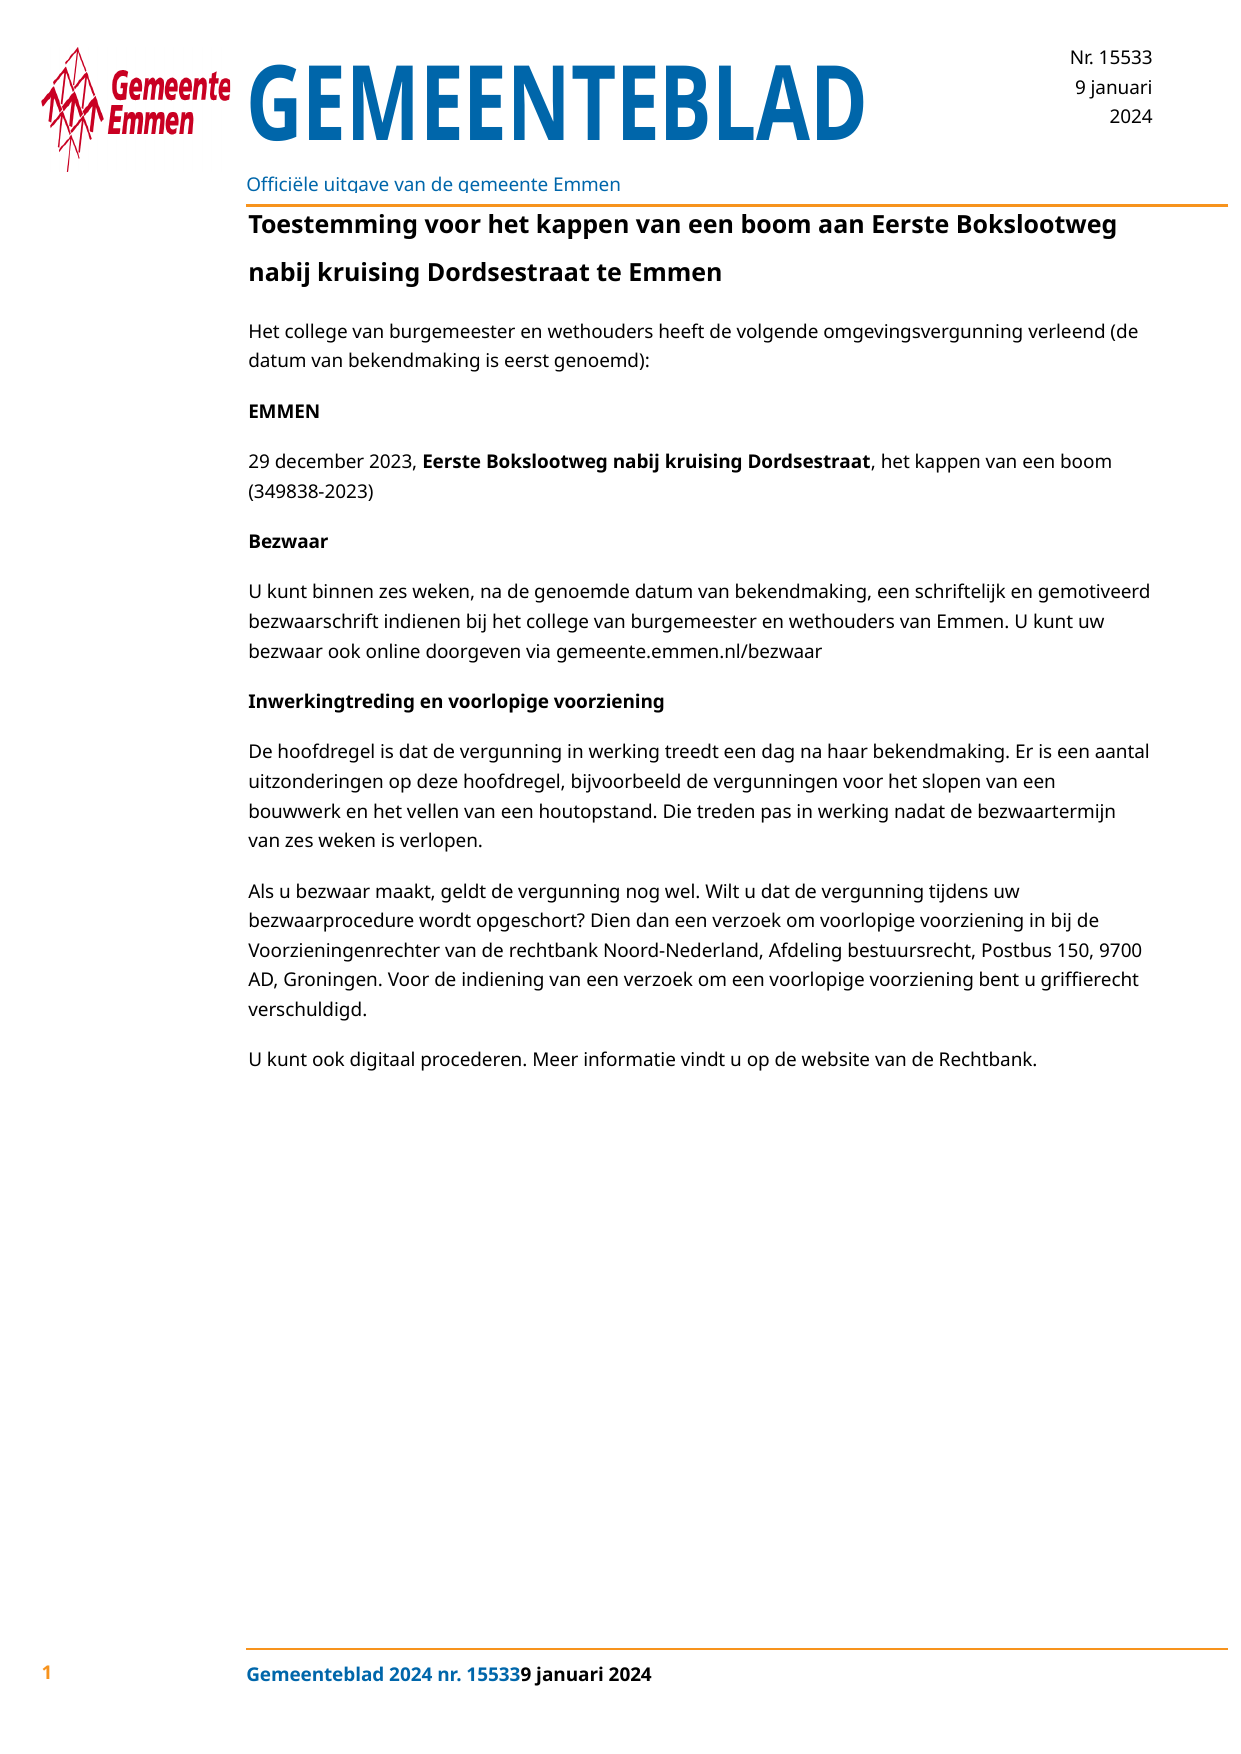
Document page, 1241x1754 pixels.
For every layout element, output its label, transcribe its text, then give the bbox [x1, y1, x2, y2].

picture [41, 47, 231, 172]
text Inwerkingtreding en voorlopige voorziening [248, 688, 1152, 714]
text Als u bezwaar maakt, geldt de vergunning nog wel. Wilt u dat de vergunning tijdens uw bezwaarprocedure wordt opgeschort? Dien dan een verzoek om voorlopige voorziening in bij de Voorzieningenrechter van de rechtbank Noord-Nederland, Afdeling bestuursrecht, Postbus 150, 9700 AD, Groningen. Voor de indiening van een verzoek om een voorlopige voorziening bent u griffierecht verschuldigd. [248, 878, 1152, 1022]
text U kunt binnen zes weken, na de genoemde datum van bekendmaking, een schriftelijk en gemotiveerd bezwaarschrift indienen bij het college van burgemeester en wethouders van Emmen. U kunt uw bezwaar ook online doorgeven via gemeente.emmen.nl/bezwaar [248, 579, 1152, 664]
text Bezwaar [248, 528, 1152, 554]
text Het college van burgemeester en wethouders heeft de volgende omgevingsvergunning verleend (de datum van bekendmaking is eerst genoemd): [248, 318, 1152, 373]
text De hoofdregel is dat de vergunning in werking treedt een dag na haar bekendmaking. Er is een aantal uitzonderingen op deze hoofdregel, bijvoorbeeld de vergunningen voor het slopen van een bouwwerk en het vellen van een houtopstand. Die treden pas in werking nadat de bezwaartermijn van zes weken is verlopen. [248, 739, 1152, 853]
text 29 december 2023, Eerste Bokslootweg nabij kruising Dordsestraat, het kappen van een boom (349838-2023) [248, 448, 1152, 504]
text U kunt ook digitaal procederen. Meer informatie vindt u op de website van de Rechtbank. [248, 1047, 1152, 1072]
text Toestemming voor het kappen van een boom aan Eerste Bokslootweg nabij kruising Dordsestraat te Emmen [248, 207, 1152, 288]
text EMMEN [248, 398, 1152, 424]
